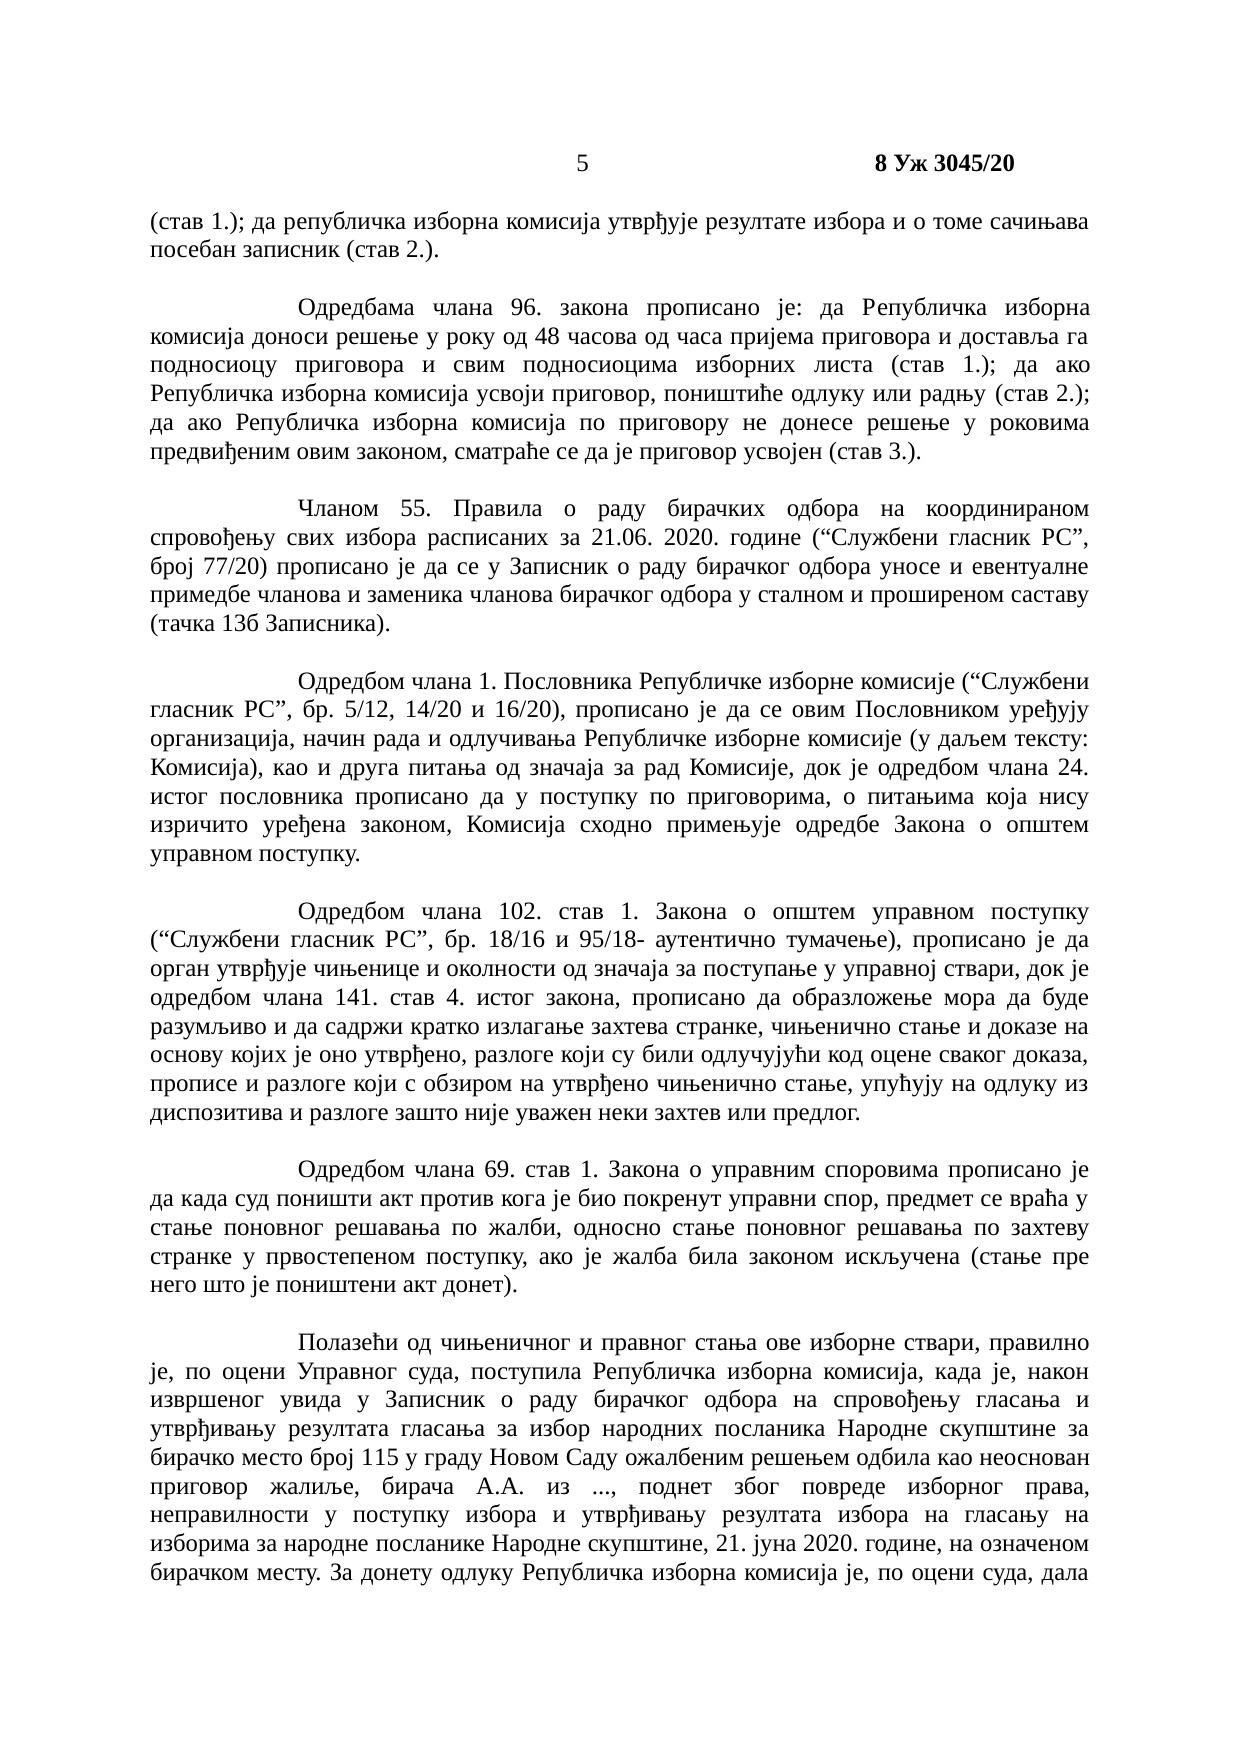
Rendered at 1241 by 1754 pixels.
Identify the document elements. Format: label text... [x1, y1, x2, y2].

text Одредбом члана 1. Пословника Републичке изборне комисије (“Службени гласник РС”, бр. 5/12, 14/20 и 16/20), прописано је да се овим Пословником уређују организација, начин рада и одлучивања Републичке изборне комисије (у даљем тексту: Комисија), као и друга питања од значаја за рад Комисије, док је одредбом члана 24. истог пословника прописано да у поступку по приговорима, о питањима која нису изричито уређена законом, Комисија сходно примењује одредбе Закона о општем управном поступку. [150, 666, 1090, 867]
text Чланом 55. Правила о раду бирачких одбора на координираном спровођењу свих избора расписаних за 21.06. 2020. године (“Службени гласник РС”, број 77/20) прописано је да се у Записник о раду бирачког одбора уносе и евентуалне примедбе чланова и заменика чланова бирачког одбора у сталном и проширеном саставу (тачка 13б Записника). [150, 493, 1090, 637]
text Одредбом члана 102. став 1. Закона о општем управном поступку (“Службени гласник РС”, бр. 18/16 и 95/18- аутентично тумачење), прописано је да орган утврђује чињенице и околности од значаја за поступање у управној ствари, док је одредбом члана 141. став 4. истог закона, прописано да образложење мора да буде разумљиво и да садржи кратко излагање захтева странке, чињенично стање и доказе на основу којих је оно утврђено, разлоге који су били одлучујући код оцене сваког доказа, прописе и разлоге који с обзиром на утврђено чињенично стање, упућују на одлуку из диспозитива и разлоге зашто није уважен неки захтев или предлог. [150, 896, 1090, 1126]
text Одредбом члана 69. став 1. Закона о управним споровима прописано је да када суд поништи акт против кога је био покренут управни спор, предмет се враћа у стање поновног решавања по жалби, односно стање поновног решавања по захтеву странке у првостепеном поступку, ако је жалба била законом искључена (стање пре него што је поништени акт донет). [150, 1154, 1090, 1298]
text Полазећи од чињеничног и правног стања ове изборне ствари, правилно је, по оцени Управног суда, поступила Републичка изборна комисија, када је, након извршеног увида у Записник о раду бирачког одбора на спровођењу гласања и утврђивању резултата гласања за избор народних посланика Народне скупштине за бирачко место број 115 у граду Новом Саду ожалбеним решењем одбила као неоснован приговор жалиље, бирача A.A. из ..., поднет због повреде изборног права, неправилности у поступку избора и утврђивању резултата избора на гласању на изборима за народне посланике Народне скупштине, 21. јуна 2020. године, на означеном бирачком месту. За донету одлуку Републичка изборна комисија је, по оцени суда, дала [150, 1298, 1090, 1586]
text Одредбама члана 96. закона прописано је: да Републичка изборна комисија доноси решење у року од 48 часова од часа пријема приговора и доставља га подносиоцу приговора и свим подносиоцима изборних листа (став 1.); да ако Републичка изборна комисија усвоји приговор, поништиће одлуку или радњу (став 2.); да ако Републичка изборна комисија по приговору не донесе решење у роковима предвиђеним овим законом, сматраће се да је приговор усвојен (став 3.). [150, 292, 1090, 464]
text (став 1.); да републичка изборна комисија утврђује резултате избора и о томе сачињава посебан записник (став 2.). [150, 206, 1090, 263]
